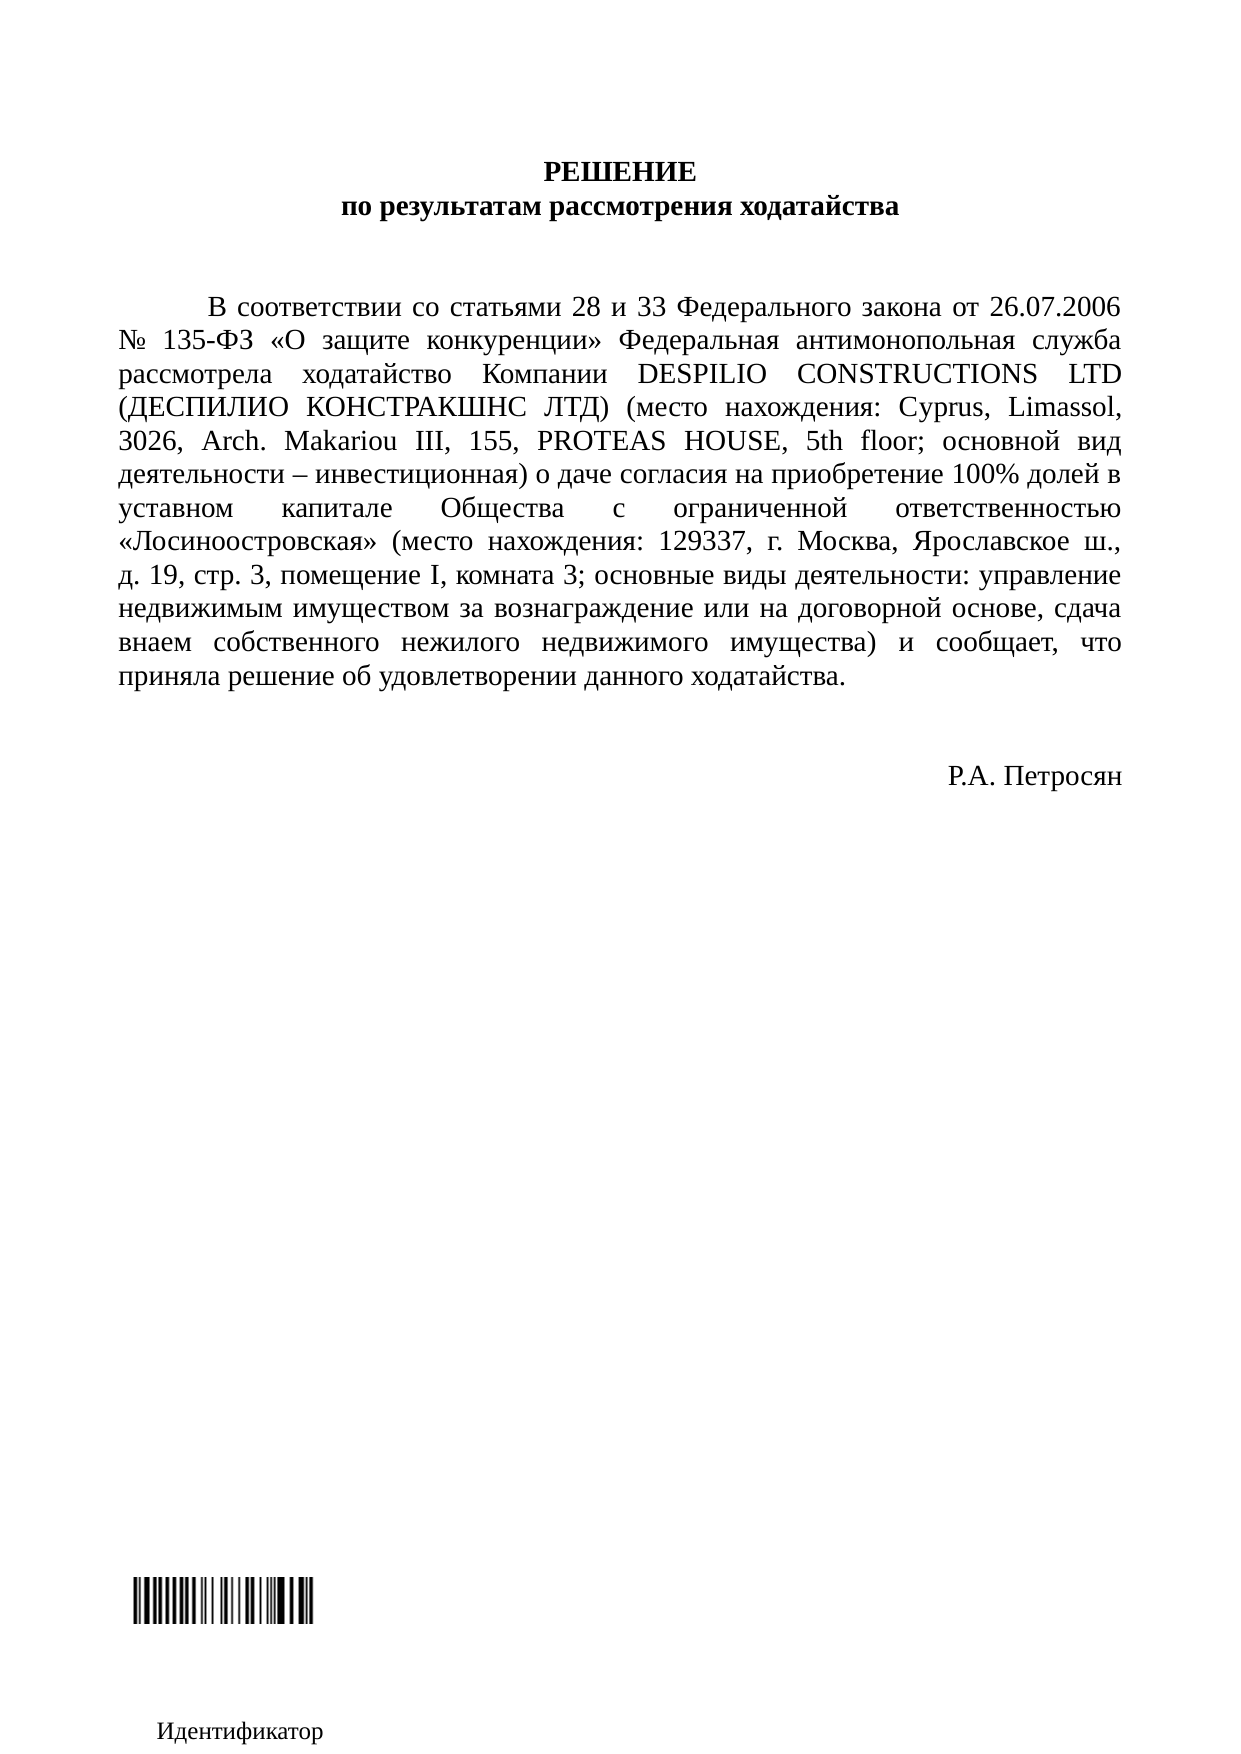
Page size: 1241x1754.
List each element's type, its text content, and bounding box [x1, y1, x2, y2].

text В соответствии со статьями 28 и 33 Федерального закона от 26.07.2006 № 135-ФЗ «О защите конкуренции» Федеральная антимонопольная служба рассмотрела ходатайство Компании DESPILIO CONSTRUCTIONS LTD (ДЕСПИЛИО КОНСТРАКШНС ЛТД) (место нахождения: Сyprus, Limassol, 3026, Arch. Makariou III, 155, PROTEAS HOUSE, 5th floor; основной вид деятельности – инвестиционная) о даче согласия на приобретение 100% долей в уставном капитале Общества с ограниченной ответственностью «Лосиноостровская» (место нахождения: 129337, г. Москва, Ярославское ш., д. 19, стр. 3, помещение I, комната 3; основные виды деятельности: управление недвижимым имуществом за вознаграждение или на договорной основе, сдача внаем собственного нежилого недвижимого имущества) и сообщает, что приняла решение об удовлетворении данного ходатайства. [118, 289, 1122, 691]
text по результатам рассмотрения ходатайства [118, 188, 1122, 222]
text Р.А. Петросян [118, 758, 1122, 792]
text РЕШЕНИЕ [118, 154, 1122, 188]
picture [118, 1577, 331, 1624]
